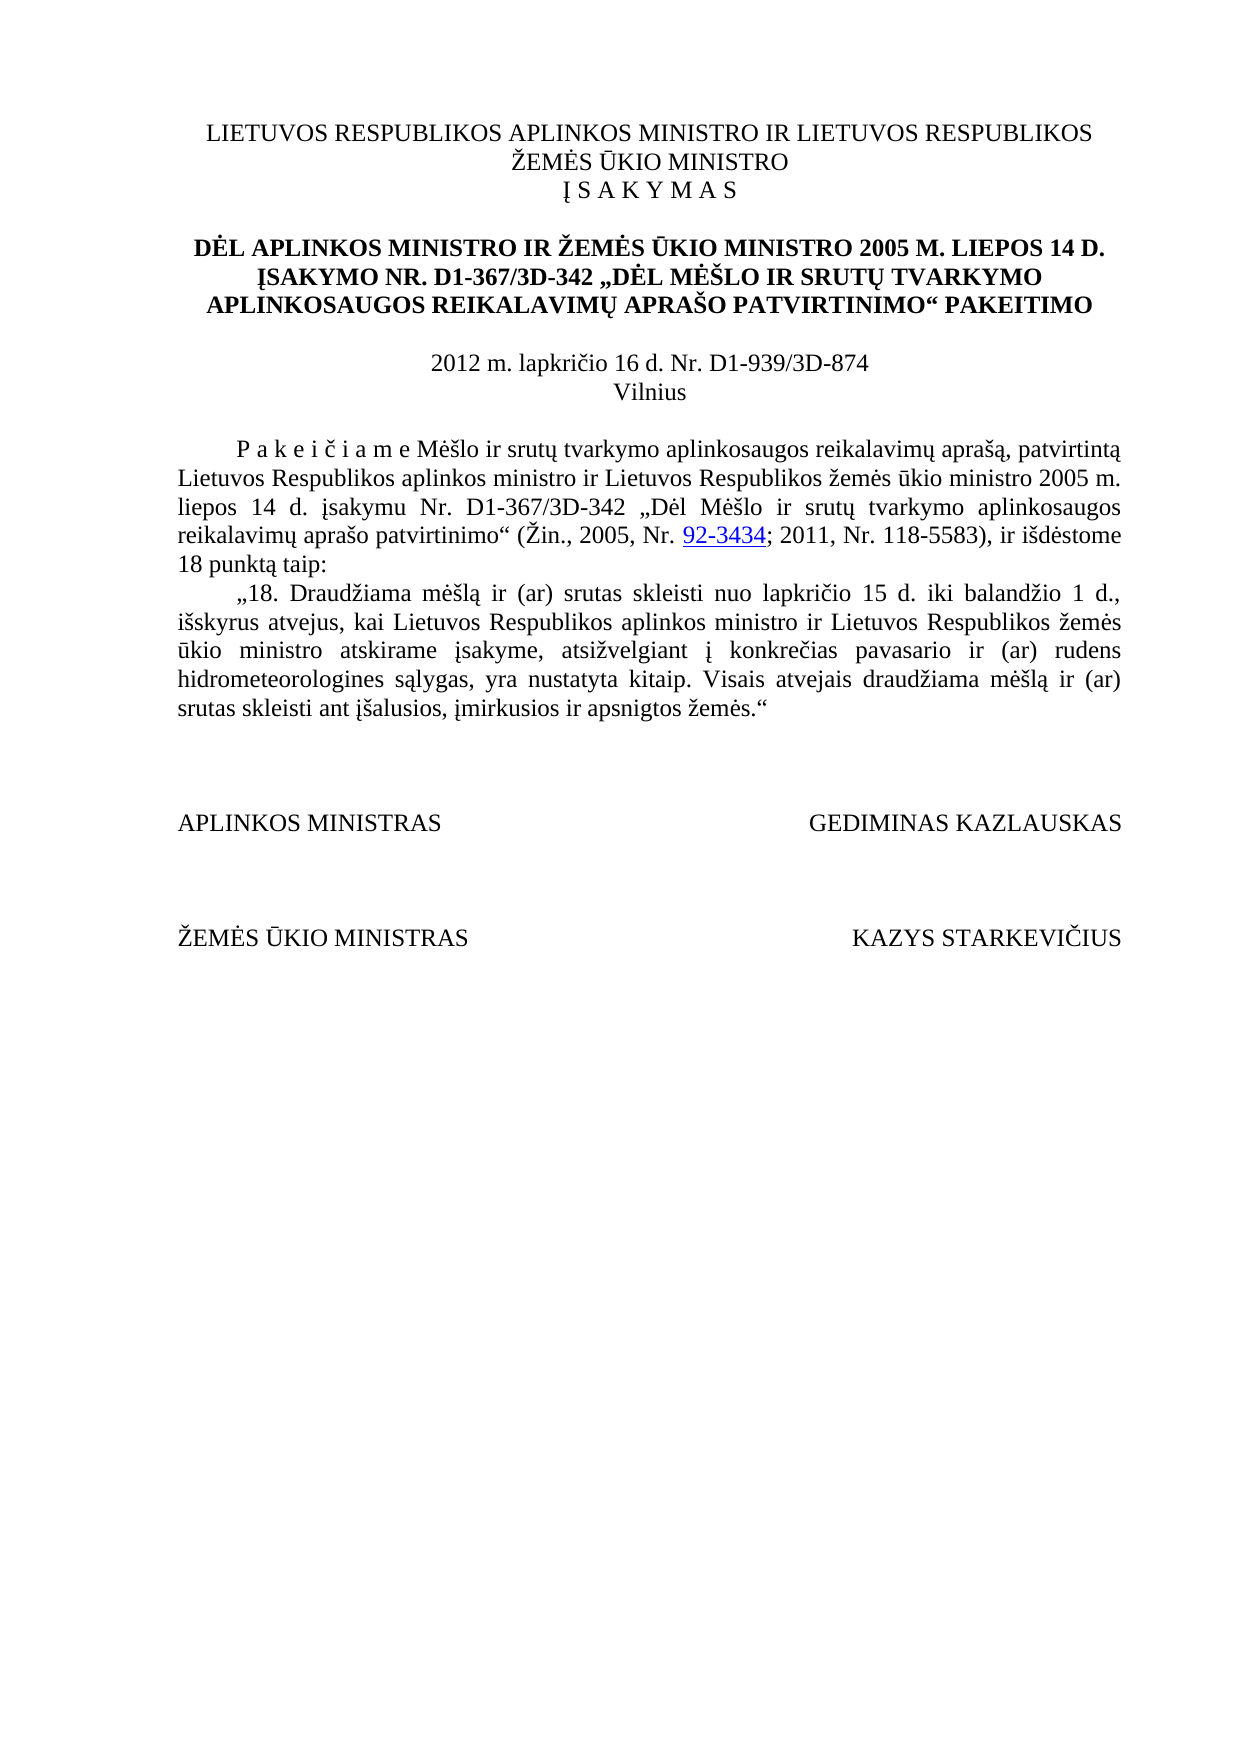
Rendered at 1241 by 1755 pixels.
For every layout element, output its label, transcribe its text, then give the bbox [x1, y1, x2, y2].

text Aplinkos ministras Gediminas Kazlauskas [177, 808, 1122, 837]
text Vilnius [177, 377, 1122, 406]
text DĖL APLINKOS MINISTRO IR ŽEMĖS ŪKIO MINISTRO 2005 M. LIEPOS 14 D. ĮSAKYMO Nr. D1-367/3D-342 „DĖL MĖŠLO IR SRUTŲ TVARKYMO APLINKOSAUGOS REIKALAVIMŲ APRAŠO PATVIRTINIMO“ PAKEITIMO [177, 233, 1122, 319]
text 2012 m. lapkričio 16 d. Nr. D1-939/3D-874 [177, 348, 1122, 377]
text LIETUVOS RESPUBLIKOS APLINKOS MINISTRO IR LIETUVOS RESPUBLIKOS ŽEMĖS ŪKIO MINISTRO [177, 118, 1122, 176]
text Žemės ūkio ministras Kazys Starkevičius [177, 923, 1122, 952]
text P a k e i č i a m e Mėšlo ir srutų tvarkymo aplinkosaugos reikalavimų aprašą, patvirtintą Lietuvos Respublikos aplinkos ministro ir Lietuvos Respublikos žemės ūkio ministro 2005 m. liepos 14 d. įsakymu Nr. D1-367/3D-342 „Dėl Mėšlo ir srutų tvarkymo aplinkosaugos reikalavimų aprašo patvirtinimo“ (Žin., 2005, Nr. 92-3434; 2011, Nr. 118-5583), ir išdėstome 18 punktą taip: [177, 434, 1122, 578]
text „18. Draudžiama mėšlą ir (ar) srutas skleisti nuo lapkričio 15 d. iki balandžio 1 d., išskyrus atvejus, kai Lietuvos Respublikos aplinkos ministro ir Lietuvos Respublikos žemės ūkio ministro atskirame įsakyme, atsižvelgiant į konkrečias pavasario ir (ar) rudens hidrometeorologines sąlygas, yra nustatyta kitaip. Visais atvejais draudžiama mėšlą ir (ar) srutas skleisti ant įšalusios, įmirkusios ir apsnigtos žemės.“ [177, 578, 1122, 722]
text Į S A K Y M A S [177, 176, 1122, 204]
